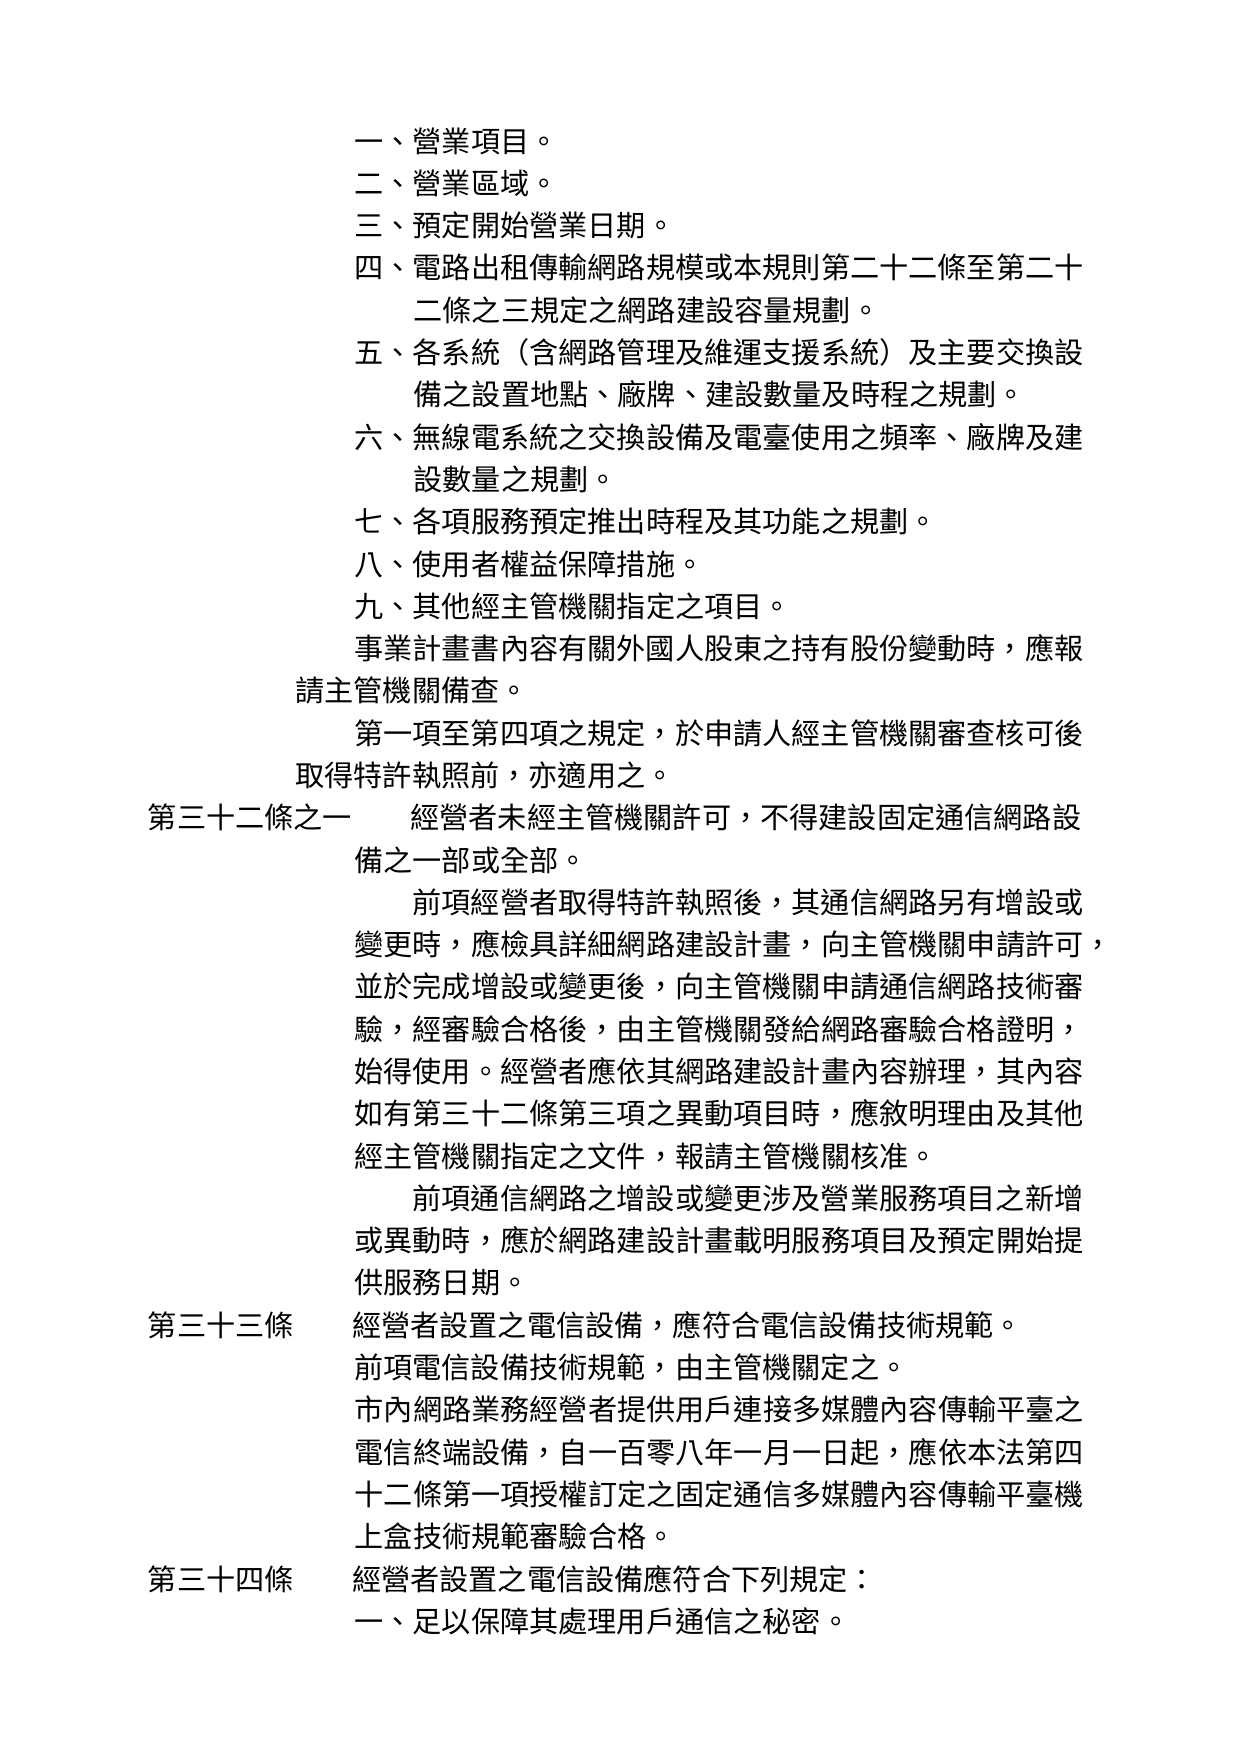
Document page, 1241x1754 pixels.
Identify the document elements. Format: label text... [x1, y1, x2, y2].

text 三、預定開始營業日期。 [354, 203, 1107, 245]
text 七、各項服務預定推出時程及其功能之規劃。 [354, 499, 1107, 541]
text 第三十二條之一 經營者未經主管機關許可，不得建設固定通信網路設備之一部或全部。 [148, 795, 1107, 879]
text 前項通信網路之增設或變更涉及營業服務項目之新增或異動時，應於網路建設計畫載明服務項目及預定開始提供服務日期。 [354, 1176, 1107, 1302]
text 第一項至第四項之規定，於申請人經主管機關審查核可後取得特許執照前，亦適用之。 [295, 710, 1107, 795]
text 九、其他經主管機關指定之項目。 [354, 583, 1107, 626]
text 第三十四條 經營者設置之電信設備應符合下列規定： [148, 1556, 1107, 1598]
text 八、使用者權益保障措施。 [354, 541, 1107, 583]
text 第三十三條 經營者設置之電信設備，應符合電信設備技術規範。 [148, 1302, 1107, 1345]
text 事業計畫書內容有關外國人股東之持有股份變動時，應報請主管機關備查。 [295, 626, 1107, 710]
text 市內網路業務經營者提供用戶連接多媒體內容傳輸平臺之電信終端設備，自一百零八年一月一日起，應依本法第四十二條第一項授權訂定之固定通信多媒體內容傳輸平臺機上盒技術規範審驗合格。 [354, 1387, 1107, 1556]
text 二、營業區域。 [354, 161, 1107, 203]
text 一、營業項目。 [354, 118, 1107, 161]
text 五、各系統（含網路管理及維運支援系統）及主要交換設備之設置地點、廠牌、建設數量及時程之規劃。 [354, 330, 1107, 414]
text 前項經營者取得特許執照後，其通信網路另有增設或變更時，應檢具詳細網路建設計畫，向主管機關申請許可，並於完成增設或變更後，向主管機關申請通信網路技術審驗，經審驗合格後，由主管機關發給網路審驗合格證明，始得使用。經營者應依其網路建設計畫內容辦理，其內容如有第三十二條第三項之異動項目時，應敘明理由及其他經主管機關指定之文件，報請主管機關核准。 [354, 879, 1107, 1176]
text 四、電路出租傳輸網路規模或本規則第二十二條至第二十二條之三規定之網路建設容量規劃。 [354, 245, 1107, 330]
text 一、足以保障其處理用戶通信之秘密。 [354, 1598, 1107, 1641]
text 前項電信設備技術規範，由主管機關定之。 [295, 1345, 1107, 1387]
text 六、無線電系統之交換設備及電臺使用之頻率、廠牌及建設數量之規劃。 [354, 414, 1107, 499]
